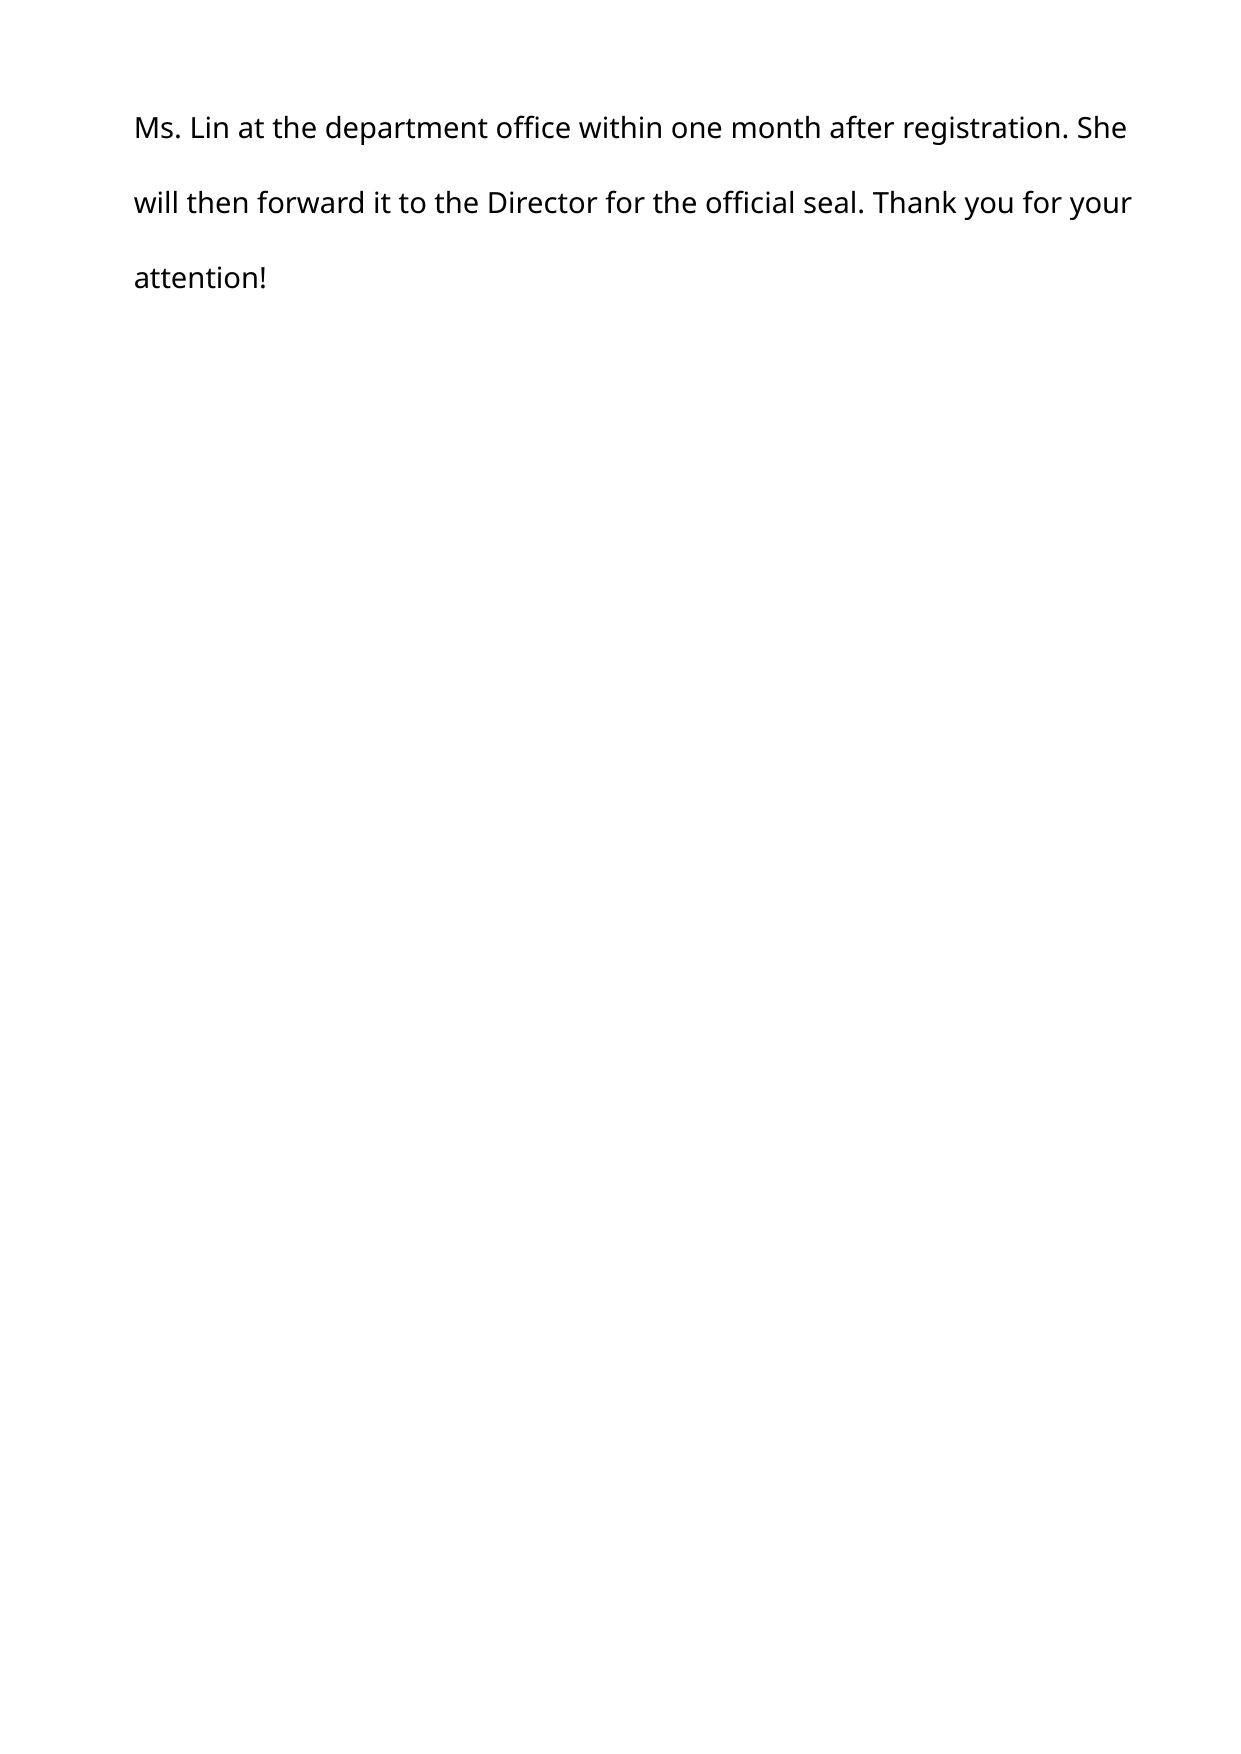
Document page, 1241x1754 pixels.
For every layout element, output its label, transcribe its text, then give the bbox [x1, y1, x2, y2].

text Ms. Lin at the department office within one month after registration. She will then forward it to the Director for the official seal. Thank you for your attention! [75, 89, 1165, 314]
